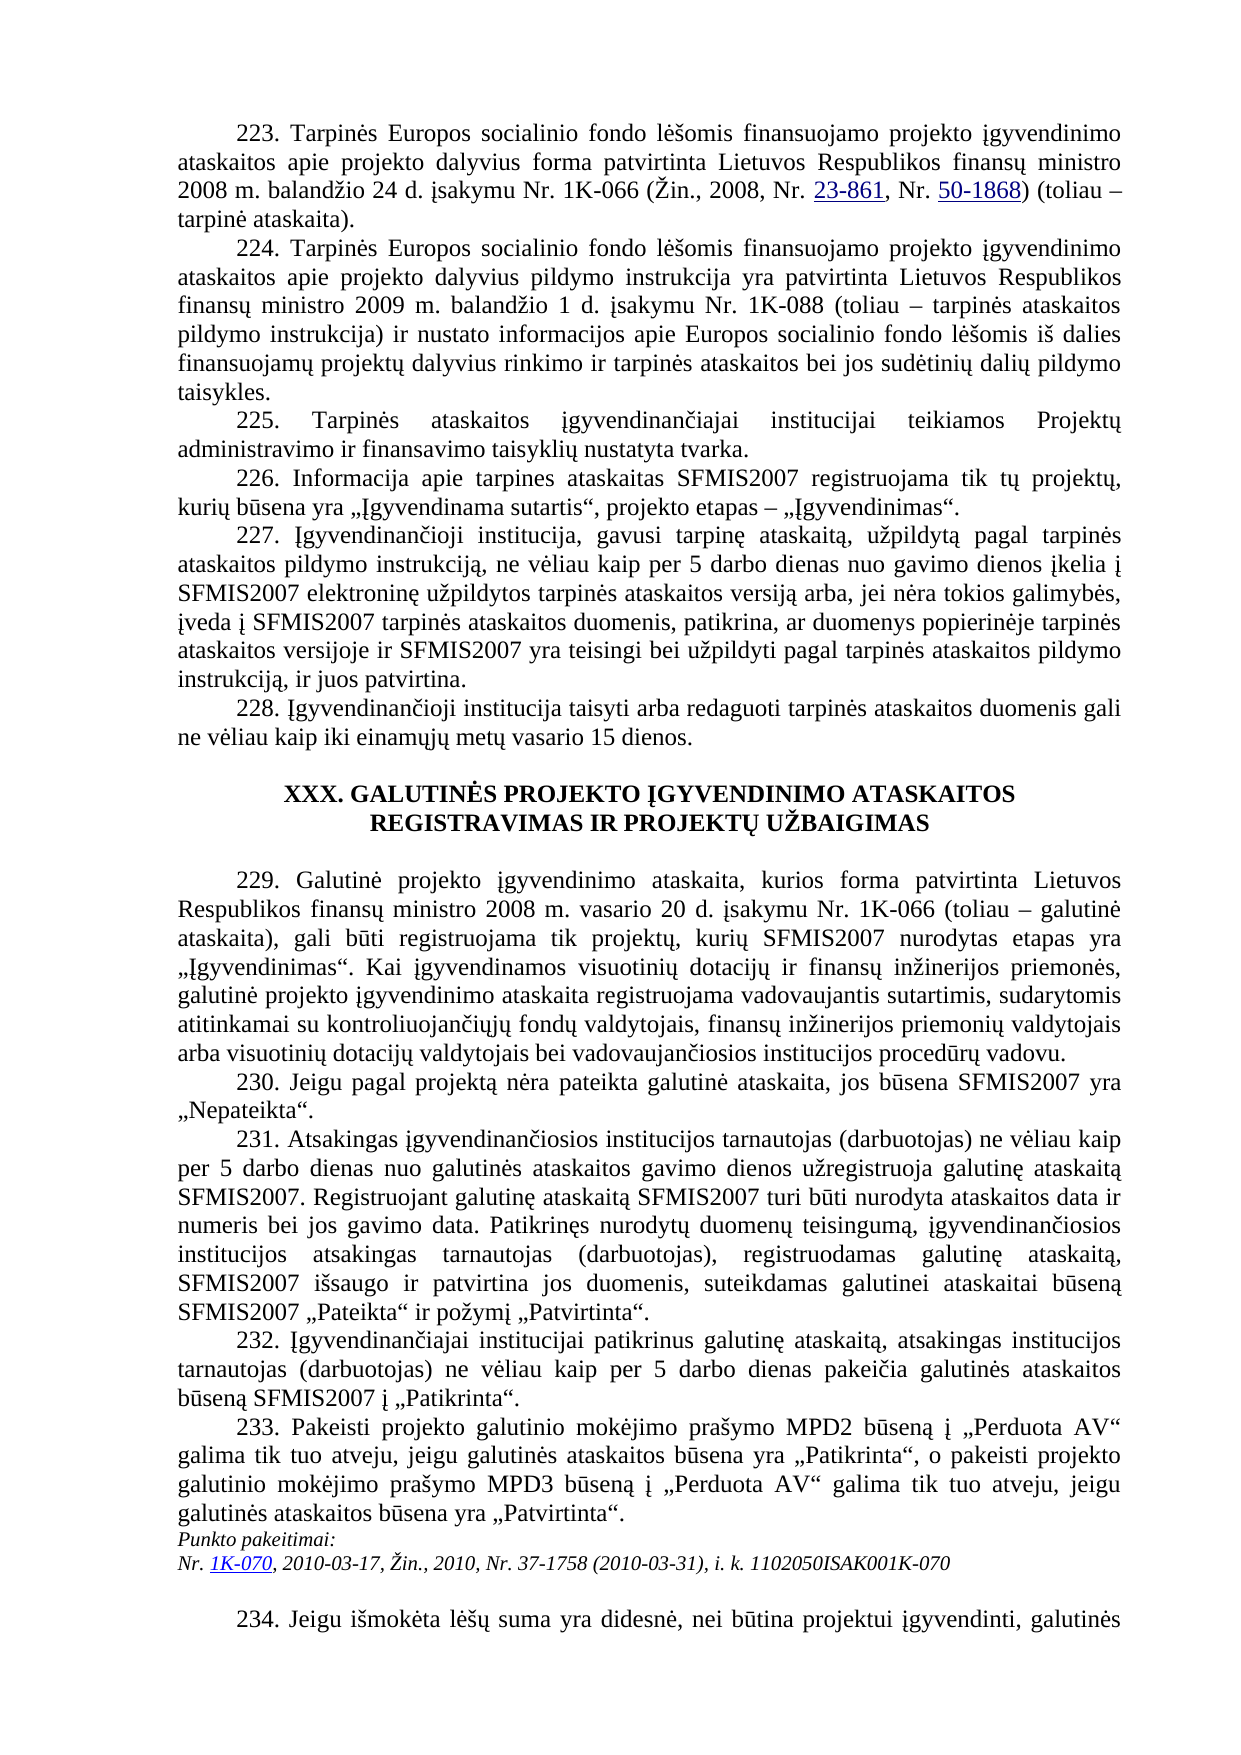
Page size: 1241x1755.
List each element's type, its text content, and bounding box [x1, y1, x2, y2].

text 233. Pakeisti projekto galutinio mokėjimo prašymo MPD2 būseną į „Perduota AV“ galima tik tuo atveju, jeigu galutinės ataskaitos būsena yra „Patikrinta“, o pakeisti projekto galutinio mokėjimo prašymo MPD3 būseną į „Perduota AV“ galima tik tuo atveju, jeigu galutinės ataskaitos būsena yra „Patvirtinta“. [177, 1412, 1122, 1527]
text 234. Jeigu išmokėta lėšų suma yra didesnė, nei būtina projektui įgyvendinti, galutinės [177, 1604, 1122, 1632]
text 227. Įgyvendinančioji institucija, gavusi tarpinę ataskaitą, užpildytą pagal tarpinės ataskaitos pildymo instrukciją, ne vėliau kaip per 5 darbo dienas nuo gavimo dienos įkelia į SFMIS2007 elektroninę užpildytos tarpinės ataskaitos versiją arba, jei nėra tokios galimybės, įveda į SFMIS2007 tarpinės ataskaitos duomenis, patikrina, ar duomenys popierinėje tarpinės ataskaitos versijoje ir SFMIS2007 yra teisingi bei užpildyti pagal tarpinės ataskaitos pildymo instrukciją, ir juos patvirtina. [177, 521, 1122, 693]
text 226. Informacija apie tarpines ataskaitas SFMIS2007 registruojama tik tų projektų, kurių būsena yra „Įgyvendinama sutartis“, projekto etapas – „Įgyvendinimas“. [177, 463, 1122, 521]
text Nr. 1K-070, 2010-03-17, Žin., 2010, Nr. 37-1758 (2010-03-31), i. k. 1102050ISAK001K-070 [177, 1551, 1122, 1575]
text 225. Tarpinės ataskaitos įgyvendinančiajai institucijai teikiamos Projektų administravimo ir finansavimo taisyklių nustatyta tvarka. [177, 406, 1122, 463]
text 228. Įgyvendinančioji institucija taisyti arba redaguoti tarpinės ataskaitos duomenis gali ne vėliau kaip iki einamųjų metų vasario 15 dienos. [177, 693, 1122, 751]
text 232. Įgyvendinančiajai institucijai patikrinus galutinę ataskaitą, atsakingas institucijos tarnautojas (darbuotojas) ne vėliau kaip per 5 darbo dienas pakeičia galutinės ataskaitos būseną SFMIS2007 į „Patikrinta“. [177, 1326, 1122, 1412]
text 229. Galutinė projekto įgyvendinimo ataskaita, kurios forma patvirtinta Lietuvos Respublikos finansų ministro 2008 m. vasario 20 d. įsakymu Nr. 1K-066 (toliau – galutinė ataskaita), gali būti registruojama tik projektų, kurių SFMIS2007 nurodytas etapas yra „Įgyvendinimas“. Kai įgyvendinamos visuotinių dotacijų ir finansų inžinerijos priemonės, galutinė projekto įgyvendinimo ataskaita registruojama vadovaujantis sutartimis, sudarytomis atitinkamai su kontroliuojančiųjų fondų valdytojais, finansų inžinerijos priemonių valdytojais arba visuotinių dotacijų valdytojais bei vadovaujančiosios institucijos procedūrų vadovu. [177, 866, 1122, 1067]
text 231. Atsakingas įgyvendinančiosios institucijos tarnautojas (darbuotojas) ne vėliau kaip per 5 darbo dienas nuo galutinės ataskaitos gavimo dienos užregistruoja galutinę ataskaitą SFMIS2007. Registruojant galutinę ataskaitą SFMIS2007 turi būti nurodyta ataskaitos data ir numeris bei jos gavimo data. Patikrinęs nurodytų duomenų teisingumą, įgyvendinančiosios institucijos atsakingas tarnautojas (darbuotojas), registruodamas galutinę ataskaitą, SFMIS2007 išsaugo ir patvirtina jos duomenis, suteikdamas galutinei ataskaitai būseną SFMIS2007 „Pateikta“ ir požymį „Patvirtinta“. [177, 1124, 1122, 1326]
text 223. Tarpinės Europos socialinio fondo lėšomis finansuojamo projekto įgyvendinimo ataskaitos apie projekto dalyvius forma patvirtinta Lietuvos Respublikos finansų ministro 2008 m. balandžio 24 d. įsakymu Nr. 1K-066 (Žin., 2008, Nr. 23-861, Nr. 50-1868) (toliau – tarpinė ataskaita). [177, 118, 1122, 233]
text 224. Tarpinės Europos socialinio fondo lėšomis finansuojamo projekto įgyvendinimo ataskaitos apie projekto dalyvius pildymo instrukcija yra patvirtinta Lietuvos Respublikos finansų ministro 2009 m. balandžio 1 d. įsakymu Nr. 1K-088 (toliau – tarpinės ataskaitos pildymo instrukcija) ir nustato informacijos apie Europos socialinio fondo lėšomis iš dalies finansuojamų projektų dalyvius rinkimo ir tarpinės ataskaitos bei jos sudėtinių dalių pildymo taisykles. [177, 233, 1122, 406]
text XXX. GALUTINĖS PROJEKTO ĮGYVENDINIMO ATASKAITOS REGISTRAVIMAS IR PROJEKTŲ UŽBAIGIMAS [177, 779, 1122, 837]
text 230. Jeigu pagal projektą nėra pateikta galutinė ataskaita, jos būsena SFMIS2007 yra „Nepateikta“. [177, 1067, 1122, 1124]
text Punkto pakeitimai: [177, 1527, 1122, 1551]
